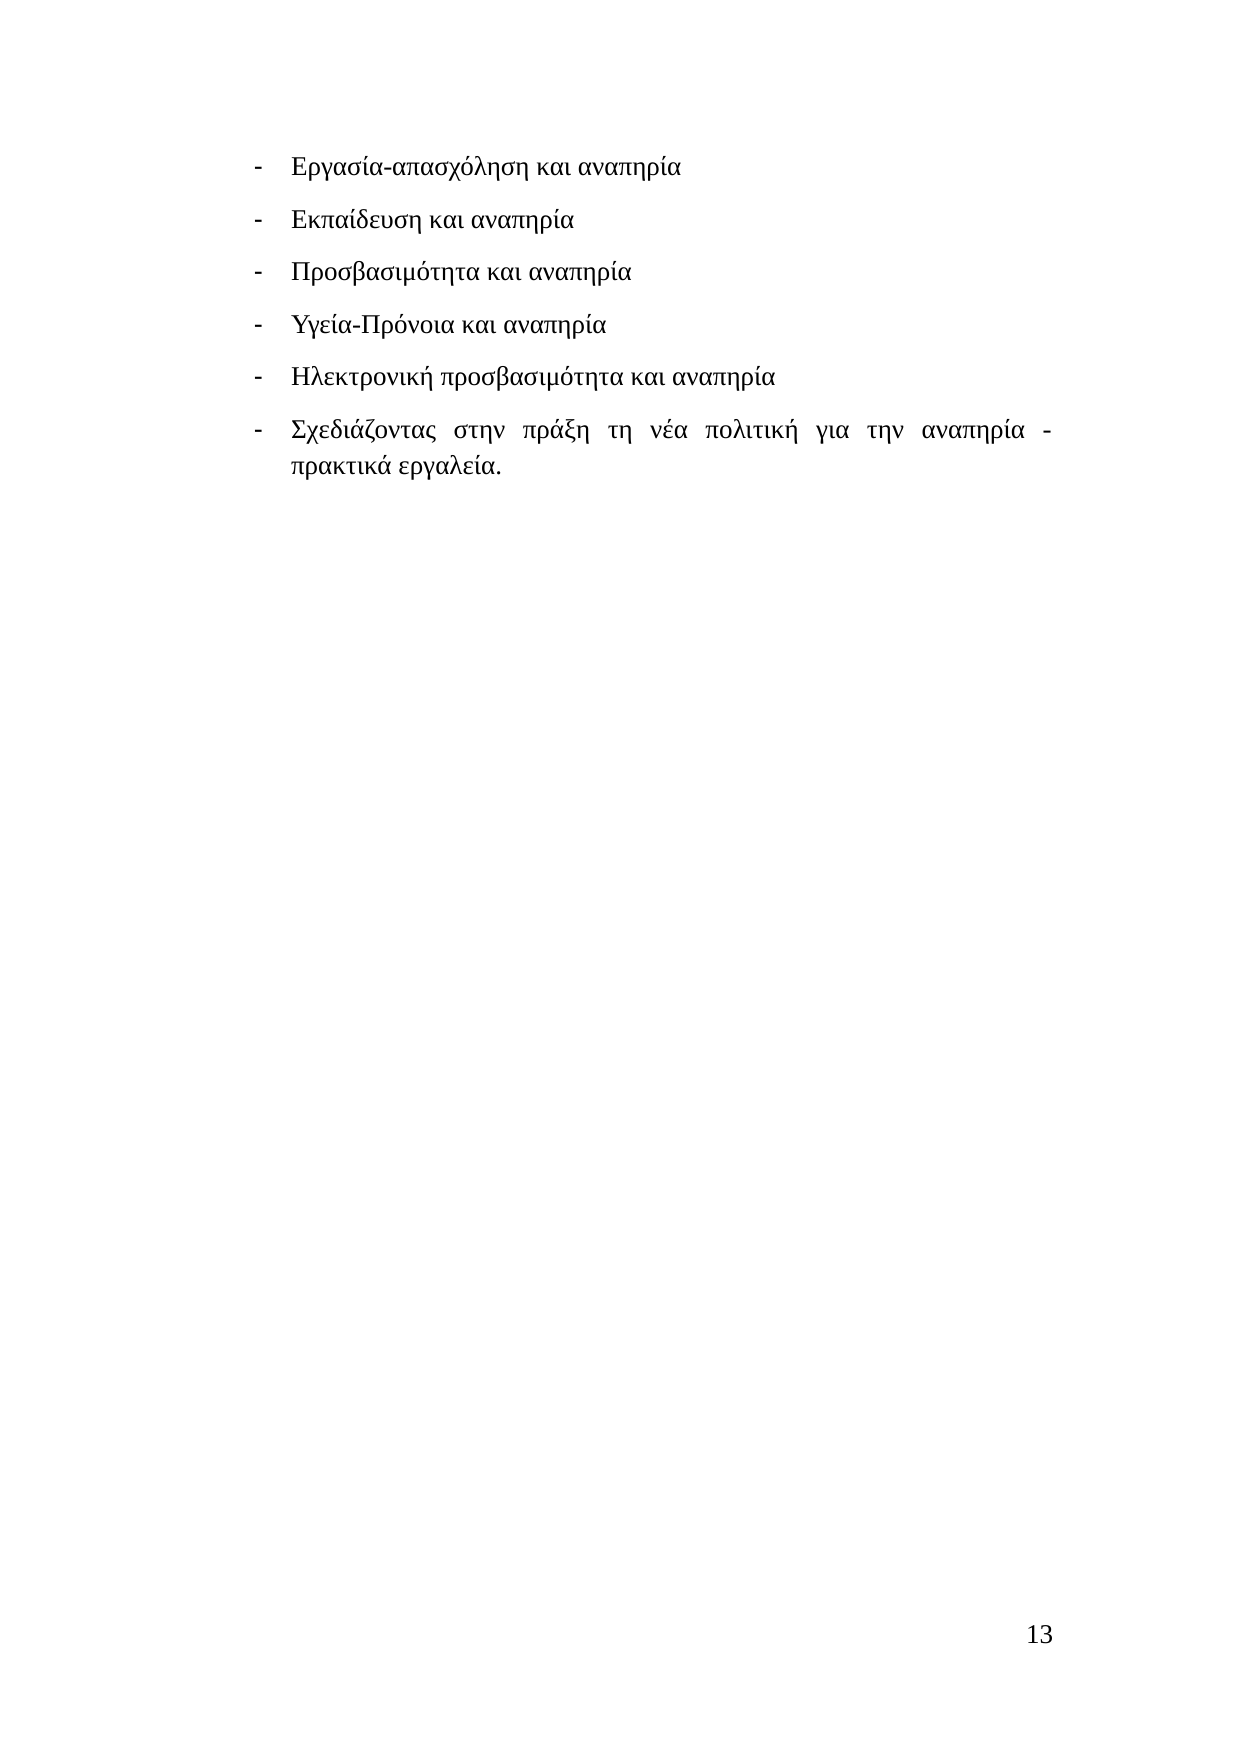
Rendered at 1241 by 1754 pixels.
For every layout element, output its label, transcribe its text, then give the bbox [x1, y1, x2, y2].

list Ηλεκτρονική προσβασιμότητα και αναπηρία [254, 360, 1053, 392]
list Εργασία-απασχόληση και αναπηρία [254, 150, 1053, 181]
list Εκπαίδευση και αναπηρία [254, 203, 1053, 234]
list Σχεδιάζοντας στην πράξη τη νέα πολιτική για την αναπηρία - πρακτικά εργαλεία. [254, 413, 1053, 480]
list Προσβασιμότητα και αναπηρία [254, 255, 1053, 286]
list Υγεία-Πρόνοια και αναπηρία [254, 308, 1053, 339]
